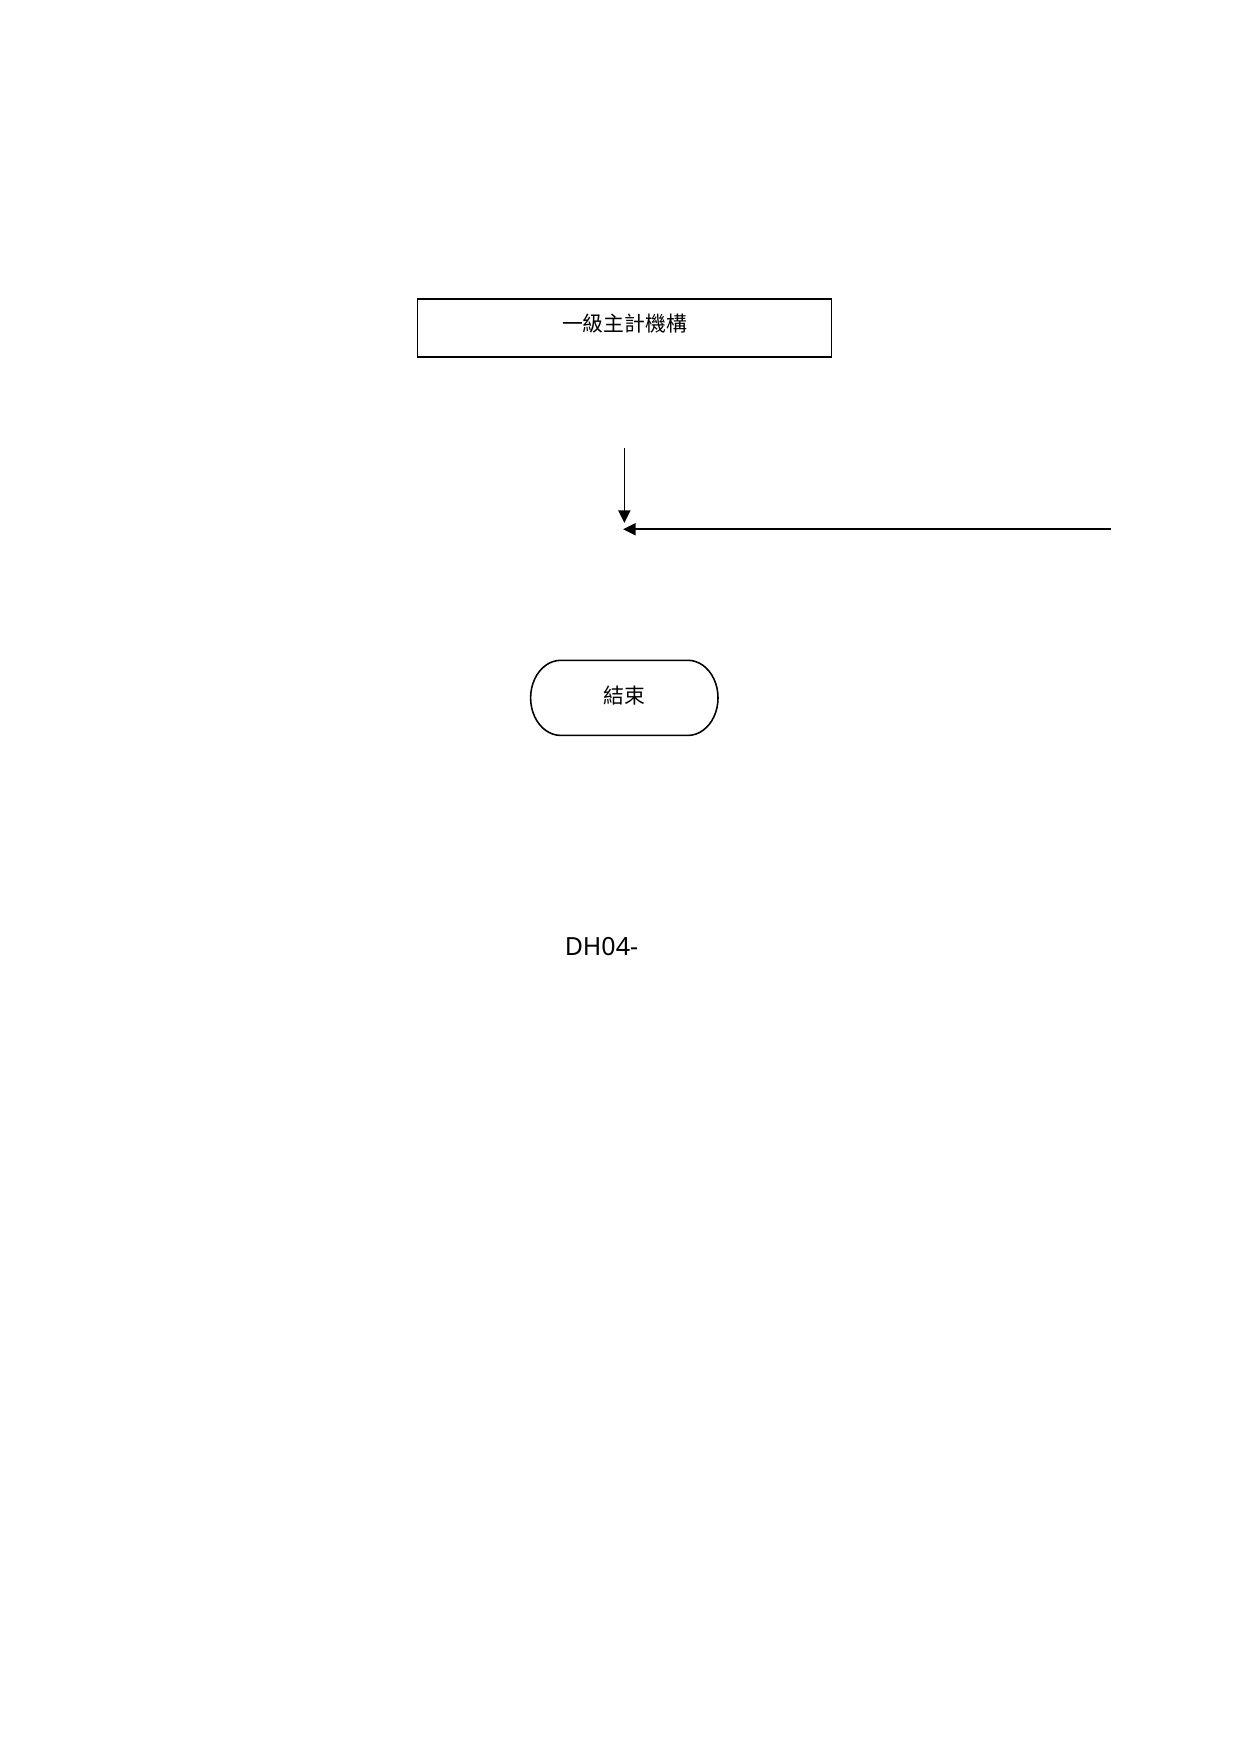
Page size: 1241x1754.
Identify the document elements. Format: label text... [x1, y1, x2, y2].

text DH04-3 [564, 928, 647, 969]
text 一級主計機構 [433, 307, 816, 338]
